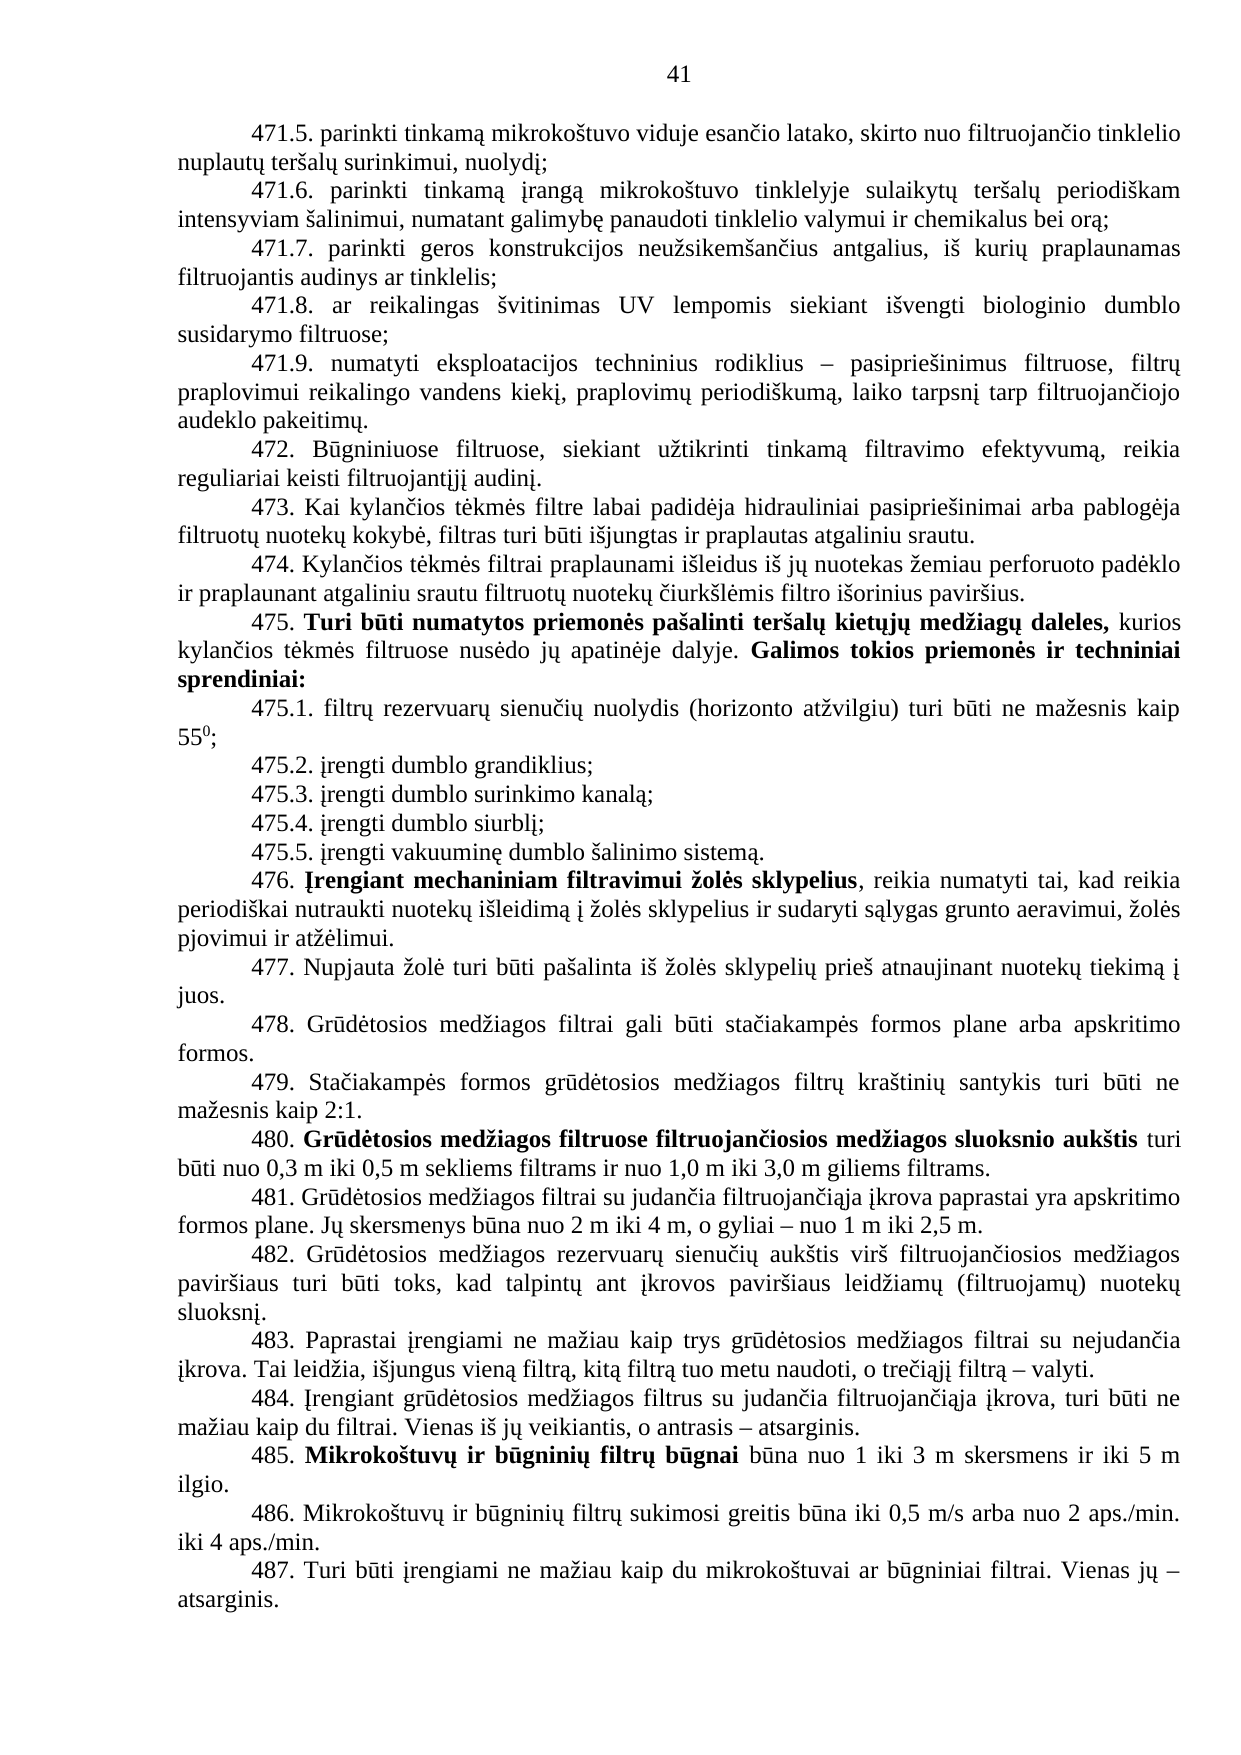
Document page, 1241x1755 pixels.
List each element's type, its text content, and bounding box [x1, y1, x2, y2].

text 471.9. numatyti eksploatacijos techninius rodiklius – pasipriešinimus filtruose, filtrų praplovimui reikalingo vandens kiekį, praplovimų periodiškumą, laiko tarpsnį tarp filtruojančiojo audeklo pakeitimų. [177, 348, 1181, 434]
text 482. Grūdėtosios medžiagos rezervuarų sienučių aukštis virš filtruojančiosios medžiagos paviršiaus turi būti toks, kad talpintų ant įkrovos paviršiaus leidžiamų (filtruojamų) nuotekų sluoksnį. [177, 1239, 1181, 1326]
text 475.5. įrengti vakuuminę dumblo šalinimo sistemą. [177, 837, 1181, 866]
text 475.1. filtrų rezervuarų sienučių nuolydis (horizonto atžvilgiu) turi būti ne mažesnis kaip 550; [177, 693, 1181, 751]
text 475.3. įrengti dumblo surinkimo kanalą; [177, 779, 1181, 808]
text 479. Stačiakampės formos grūdėtosios medžiagos filtrų kraštinių santykis turi būti ne mažesnis kaip 2:1. [177, 1067, 1181, 1124]
text 471.5. parinkti tinkamą mikrokoštuvo viduje esančio latako, skirto nuo filtruojančio tinklelio nuplautų teršalų surinkimui, nuolydį; [177, 118, 1181, 176]
text 471.7. parinkti geros konstrukcijos neužsikemšančius antgalius, iš kurių praplaunamas filtruojantis audinys ar tinklelis; [177, 233, 1181, 291]
text 478. Grūdėtosios medžiagos filtrai gali būti stačiakampės formos plane arba apskritimo formos. [177, 1009, 1181, 1067]
text 475. Turi būti numatytos priemonės pašalinti teršalų kietųjų medžiagų daleles, kurios kylančios tėkmės filtruose nusėdo jų apatinėje dalyje. Galimos tokios priemonės ir techniniai sprendiniai: [177, 607, 1181, 693]
text 471.6. parinkti tinkamą įrangą mikrokoštuvo tinklelyje sulaikytų teršalų periodiškam intensyviam šalinimui, numatant galimybę panaudoti tinklelio valymui ir chemikalus bei orą; [177, 176, 1181, 233]
text 472. Būgniniuose filtruose, siekiant užtikrinti tinkamą filtravimo efektyvumą, reikia reguliariai keisti filtruojantįjį audinį. [177, 434, 1181, 492]
text 475.2. įrengti dumblo grandiklius; [177, 751, 1181, 779]
text 477. Nupjauta žolė turi būti pašalinta iš žolės sklypelių prieš atnaujinant nuotekų tiekimą į juos. [177, 952, 1181, 1009]
text 474. Kylančios tėkmės filtrai praplaunami išleidus iš jų nuotekas žemiau perforuoto padėklo ir praplaunant atgaliniu srautu filtruotų nuotekų čiurkšlėmis filtro išorinius paviršius. [177, 549, 1181, 607]
text 484. Įrengiant grūdėtosios medžiagos filtrus su judančia filtruojančiąja įkrova, turi būti ne mažiau kaip du filtrai. Vienas iš jų veikiantis, o antrasis – atsarginis. [177, 1383, 1181, 1441]
text 483. Paprastai įrengiami ne mažiau kaip trys grūdėtosios medžiagos filtrai su nejudančia įkrova. Tai leidžia, išjungus vieną filtrą, kitą filtrą tuo metu naudoti, o trečiąjį filtrą – valyti. [177, 1326, 1181, 1383]
text 471.8. ar reikalingas švitinimas UV lempomis siekiant išvengti biologinio dumblo susidarymo filtruose; [177, 291, 1181, 348]
text 475.4. įrengti dumblo siurblį; [177, 808, 1181, 837]
text 486. Mikrokoštuvų ir būgninių filtrų sukimosi greitis būna iki 0,5 m/s arba nuo 2 aps./min. iki 4 aps./min. [177, 1498, 1181, 1556]
text 473. Kai kylančios tėkmės filtre labai padidėja hidrauliniai pasipriešinimai arba pablogėja filtruotų nuotekų kokybė, filtras turi būti išjungtas ir praplautas atgaliniu srautu. [177, 492, 1181, 549]
text 476. Įrengiant mechaniniam filtravimui žolės sklypelius, reikia numatyti tai, kad reikia periodiškai nutraukti nuotekų išleidimą į žolės sklypelius ir sudaryti sąlygas grunto aeravimui, žolės pjovimui ir atžėlimui. [177, 866, 1181, 952]
text 485. Mikrokoštuvų ir būgninių filtrų būgnai būna nuo 1 iki 3 m skersmens ir iki 5 m ilgio. [177, 1441, 1181, 1498]
text 480. Grūdėtosios medžiagos filtruose filtruojančiosios medžiagos sluoksnio aukštis turi būti nuo 0,3 m iki 0,5 m sekliems filtrams ir nuo 1,0 m iki 3,0 m giliems filtrams. [177, 1124, 1181, 1182]
text 481. Grūdėtosios medžiagos filtrai su judančia filtruojančiąja įkrova paprastai yra apskritimo formos plane. Jų skersmenys būna nuo 2 m iki 4 m, o gyliai – nuo 1 m iki 2,5 m. [177, 1182, 1181, 1239]
text 487. Turi būti įrengiami ne mažiau kaip du mikrokoštuvai ar būgniniai filtrai. Vienas jų – atsarginis. [177, 1556, 1181, 1613]
